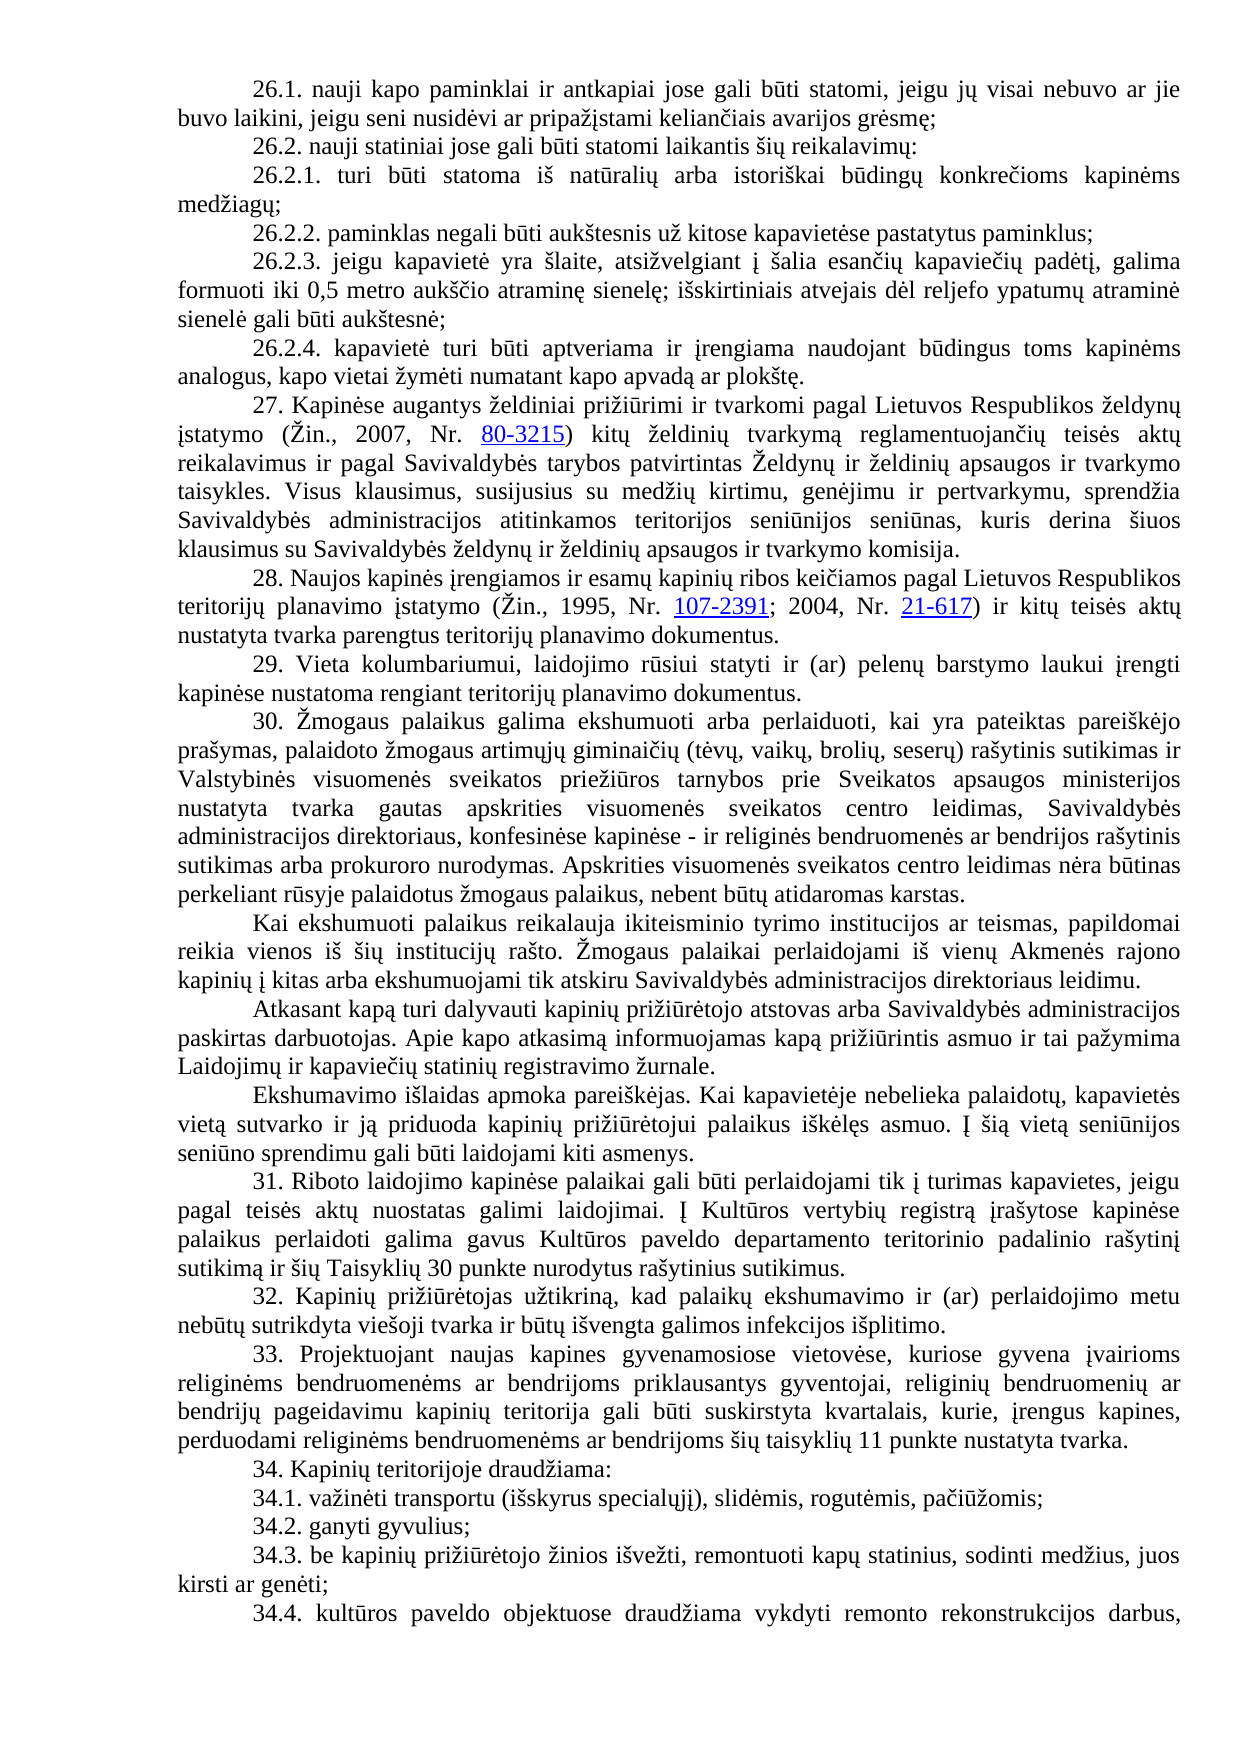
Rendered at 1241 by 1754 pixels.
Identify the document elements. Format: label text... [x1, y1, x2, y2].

text 34.1. važinėti transportu (išskyrus specialųjį), slidėmis, rogutėmis, pačiūžomis; [177, 1483, 1181, 1511]
text Ekshumavimo išlaidas apmoka pareiškėjas. Kai kapavietėje nebelieka palaidotų, kapavietės vietą sutvarko ir ją priduoda kapinių prižiūrėtojui palaikus iškėlęs asmuo. Į šią vietą seniūnijos seniūno sprendimu gali būti laidojami kiti asmenys. [177, 1080, 1181, 1166]
text 34.4. kultūros paveldo objektuose draudžiama vykdyti remonto rekonstrukcijos darbus, [177, 1598, 1181, 1626]
text 34. Kapinių teritorijoje draudžiama: [177, 1454, 1181, 1483]
text 26.2. nauji statiniai jose gali būti statomi laikantis šių reikalavimų: [177, 131, 1181, 160]
text 26.2.2. paminklas negali būti aukštesnis už kitose kapavietėse pastatytus paminklus; [177, 218, 1181, 246]
text 28. Naujos kapinės įrengiamos ir esamų kapinių ribos keičiamos pagal Lietuvos Respublikos teritorijų planavimo įstatymo (Žin., 1995, Nr. 107-2391; 2004, Nr. 21-617) ir kitų teisės aktų nustatyta tvarka parengtus teritorijų planavimo dokumentus. [177, 563, 1181, 649]
text 26.1. nauji kapo paminklai ir antkapiai jose gali būti statomi, jeigu jų visai nebuvo ar jie buvo laikini, jeigu seni nusidėvi ar pripažįstami keliančiais avarijos grėsmę; [177, 74, 1181, 131]
text 26.2.4. kapavietė turi būti aptveriama ir įrengiama naudojant būdingus toms kapinėms analogus, kapo vietai žymėti numatant kapo apvadą ar plokštę. [177, 333, 1181, 390]
text 26.2.1. turi būti statoma iš natūralių arba istoriškai būdingų konkrečioms kapinėms medžiagų; [177, 160, 1181, 218]
text 26.2.3. jeigu kapavietė yra šlaite, atsižvelgiant į šalia esančių kapaviečių padėtį, galima formuoti iki 0,5 metro aukščio atraminę sienelę; išskirtiniais atvejais dėl reljefo ypatumų atraminė sienelė gali būti aukštesnė; [177, 246, 1181, 333]
text 32. Kapinių prižiūrėtojas užtikriną, kad palaikų ekshumavimo ir (ar) perlaidojimo metu nebūtų sutrikdyta viešoji tvarka ir būtų išvengta galimos infekcijos išplitimo. [177, 1281, 1181, 1339]
text 33. Projektuojant naujas kapines gyvenamosiose vietovėse, kuriose gyvena įvairioms religinėms bendruomenėms ar bendrijoms priklausantys gyventojai, religinių bendruomenių ar bendrijų pageidavimu kapinių teritorija gali būti suskirstyta kvartalais, kurie, įrengus kapines, perduodami religinėms bendruomenėms ar bendrijoms šių taisyklių 11 punkte nustatyta tvarka. [177, 1339, 1181, 1454]
text 30. Žmogaus palaikus galima ekshumuoti arba perlaiduoti, kai yra pateiktas pareiškėjo prašymas, palaidoto žmogaus artimųjų giminaičių (tėvų, vaikų, brolių, seserų) rašytinis sutikimas ir Valstybinės visuomenės sveikatos priežiūros tarnybos prie Sveikatos apsaugos ministerijos nustatyta tvarka gautas apskrities visuomenės sveikatos centro leidimas, Savivaldybės administracijos direktoriaus, konfesinėse kapinėse - ir religinės bendruomenės ar bendrijos rašytinis sutikimas arba prokuroro nurodymas. Apskrities visuomenės sveikatos centro leidimas nėra būtinas perkeliant rūsyje palaidotus žmogaus palaikus, nebent būtų atidaromas karstas. [177, 706, 1181, 908]
text 27. Kapinėse augantys želdiniai prižiūrimi ir tvarkomi pagal Lietuvos Respublikos želdynų įstatymo (Žin., 2007, Nr. 80-3215) kitų želdinių tvarkymą reglamentuojančių teisės aktų reikalavimus ir pagal Savivaldybės tarybos patvirtintas Želdynų ir želdinių apsaugos ir tvarkymo taisykles. Visus klausimus, susijusius su medžių kirtimu, genėjimu ir pertvarkymu, sprendžia Savivaldybės administracijos atitinkamos teritorijos seniūnijos seniūnas, kuris derina šiuos klausimus su Savivaldybės želdynų ir želdinių apsaugos ir tvarkymo komisija. [177, 390, 1181, 563]
text 31. Riboto laidojimo kapinėse palaikai gali būti perlaidojami tik į turimas kapavietes, jeigu pagal teisės aktų nuostatas galimi laidojimai. Į Kultūros vertybių registrą įrašytose kapinėse palaikus perlaidoti galima gavus Kultūros paveldo departamento teritorinio padalinio rašytinį sutikimą ir šių Taisyklių 30 punkte nurodytus rašytinius sutikimus. [177, 1166, 1181, 1281]
text 34.2. ganyti gyvulius; [177, 1511, 1181, 1540]
text 29. Vieta kolumbariumui, laidojimo rūsiui statyti ir (ar) pelenų barstymo laukui įrengti kapinėse nustatoma rengiant teritorijų planavimo dokumentus. [177, 649, 1181, 706]
text 34.3. be kapinių prižiūrėtojo žinios išvežti, remontuoti kapų statinius, sodinti medžius, juos kirsti ar genėti; [177, 1540, 1181, 1598]
text Kai ekshumuoti palaikus reikalauja ikiteisminio tyrimo institucijos ar teismas, papildomai reikia vienos iš šių institucijų rašto. Žmogaus palaikai perlaidojami iš vienų Akmenės rajono kapinių į kitas arba ekshumuojami tik atskiru Savivaldybės administracijos direktoriaus leidimu. [177, 908, 1181, 994]
text Atkasant kapą turi dalyvauti kapinių prižiūrėtojo atstovas arba Savivaldybės administracijos paskirtas darbuotojas. Apie kapo atkasimą informuojamas kapą prižiūrintis asmuo ir tai pažymima Laidojimų ir kapaviečių statinių registravimo žurnale. [177, 994, 1181, 1080]
